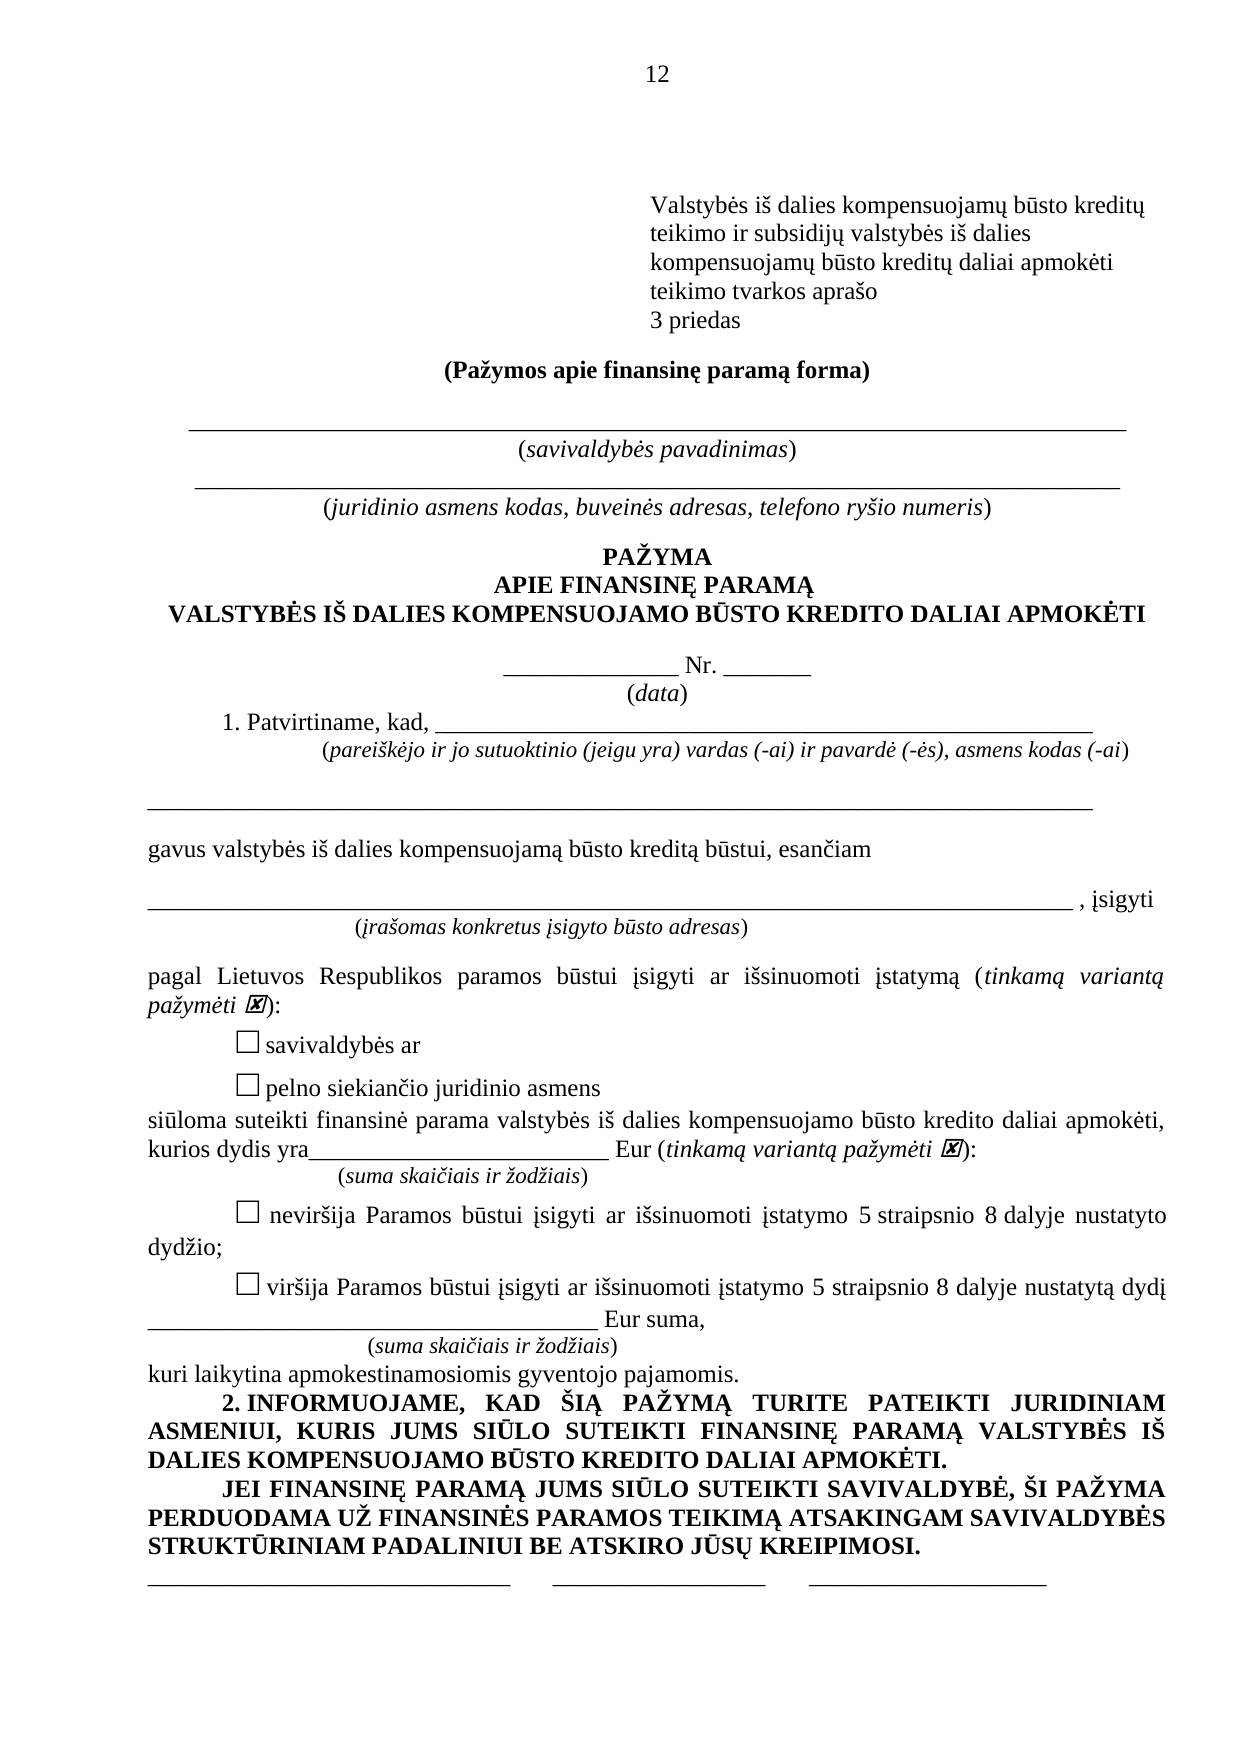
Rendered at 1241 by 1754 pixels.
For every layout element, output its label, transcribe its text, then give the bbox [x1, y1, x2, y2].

text kuri laikytina apmokestinamosiomis gyventojo pajamomis. [148, 1359, 1167, 1388]
text __________________________________________________________________________ [148, 463, 1167, 492]
text (įrašomas konkretus įsigyto būsto adresas) [148, 913, 1167, 939]
text □ pelno siekiančio juridinio asmens [148, 1062, 1167, 1105]
text □ savivaldybės ar [148, 1019, 1167, 1062]
text □ viršija Paramos būstui įsigyti ar išsinuomoti įstatymo 5 straipsnio 8 dalyje nustatytą dydį ____________________________________ Eur suma, [148, 1261, 1167, 1332]
text 1. Patvirtiname, kad, [148, 707, 1167, 736]
text 3 priedas [650, 305, 1167, 333]
text APIE FINANSINĘ PARAMĄ [148, 571, 1167, 599]
text ______________ Nr. _______ [148, 650, 1167, 678]
text 2. INFORMUOJAME, KAD ŠIĄ PAŽYMĄ TURITE PATEIKTI JURIDINIAM ASMENIUI, KURIS JUMS SIŪLO SUTEIKTI FINANSINĘ PARAMĄ VALSTYBĖS IŠ DALIES KOMPENSUOJAMO BŪSTO KREDITO DALIAI APMOKĖTI. [148, 1388, 1167, 1474]
text JEI FINANSINĘ PARAMĄ JUMS SIŪLO SUTEIKTI SAVIVALDYBĖ, ŠI PAŽYMA PERDUODAMA UŽ FINANSINĖS PARAMOS TEIKIMĄ ATSAKINGAM SAVIVALDYBĖS STRUKTŪRINIAM PADALINIUI BE ATSKIRO JŪSŲ KREIPIMOSI. [148, 1474, 1167, 1560]
text (data) [148, 678, 1167, 707]
text __________________________________________________________________________ , įsigyti [148, 884, 1167, 913]
text (juridinio asmens kodas, buveinės adresas, telefono ryšio numeris) [148, 492, 1167, 520]
text Valstybės iš dalies kompensuojamų būsto kreditų teikimo ir subsidijų valstybės iš dalies kompensuojamų būsto kreditų daliai apmokėti teikimo tvarkos aprašo [650, 190, 1167, 305]
text (savivaldybės pavadinimas) [148, 434, 1167, 463]
text (suma skaičiais ir žodžiais) [148, 1332, 1167, 1359]
text (pareiškėjo ir jo sutuoktinio (jeigu yra) vardas (-ai) ir pavardė (-ės), asmens kodas (-ai) [148, 736, 1167, 762]
text siūloma suteikti finansinė parama valstybės iš dalies kompensuojamo būsto kredito daliai apmokėti, kurios dydis yra________________________ Eur (tinkamą variantą pažymėti ): [148, 1105, 1167, 1162]
text (suma skaičiais ir žodžiais) [148, 1162, 1167, 1189]
text _____________________________ _________________ ___________________ [148, 1560, 1167, 1589]
text ___________________________________________________________________________ [148, 405, 1167, 434]
text gavus valstybės iš dalies kompensuojamą būsto kreditą būstui, esančiam [148, 834, 1167, 863]
text pagal Lietuvos Respublikos paramos būstui įsigyti ar išsinuomoti įstatymą (tinkamą variantą pažymėti ): [148, 961, 1167, 1019]
text PAŽYMA [148, 542, 1167, 571]
text (Pažymos apie finansinę paramą forma) [148, 355, 1167, 384]
text □ neviršija Paramos būstui įsigyti ar išsinuomoti įstatymo 5 straipsnio 8 dalyje nustatyto dydžio; [148, 1189, 1167, 1261]
text VALSTYBĖS IŠ DALIES KOMPENSUOJAMO BŪSTO KREDITO DALIAI APMOKĖTI [148, 599, 1167, 628]
